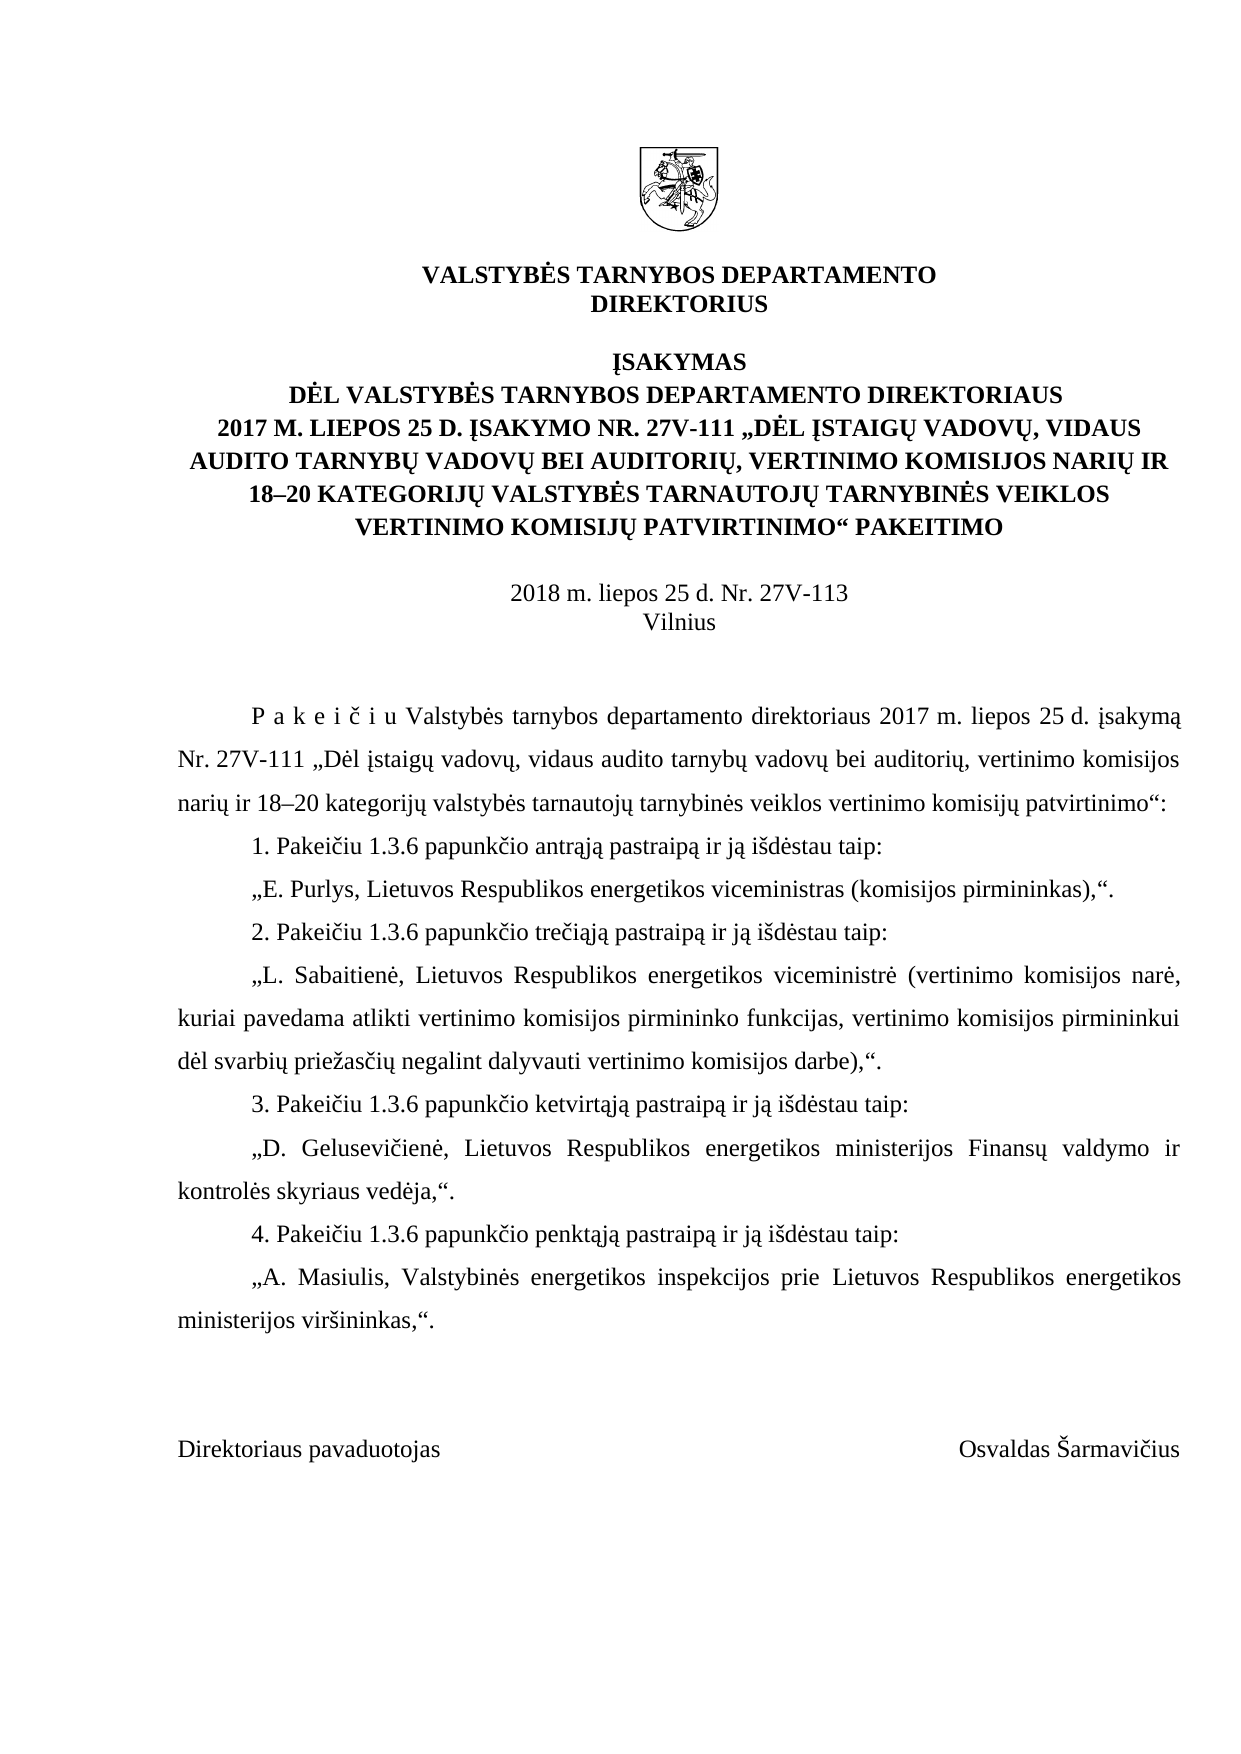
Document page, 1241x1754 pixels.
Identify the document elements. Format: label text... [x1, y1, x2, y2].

text VALSTYBĖS TARNYBOS DEPARTAMENTO [177, 260, 1181, 289]
text DIREKTORIUS [177, 289, 1181, 318]
text 1. Pakeičiu 1.3.6 papunkčio antrąją pastraipą ir ją išdėstau taip: [177, 831, 1181, 859]
text „A. Masiulis, Valstybinės energetikos inspekcijos prie Lietuvos Respublikos energetikos ministerijos viršininkas,“. [177, 1262, 1181, 1334]
text Direktoriaus pavaduotojas Osvaldas Šarmavičius [177, 1434, 1181, 1463]
text „E. Purlys, Lietuvos Respublikos energetikos viceministras (komisijos pirmininkas),“. [177, 874, 1181, 903]
text 4. Pakeičiu 1.3.6 papunkčio penktąją pastraipą ir ją išdėstau taip: [177, 1219, 1181, 1248]
text 3. Pakeičiu 1.3.6 papunkčio ketvirtąją pastraipą ir ją išdėstau taip: [177, 1089, 1181, 1118]
text „L. Sabaitienė, Lietuvos Respublikos energetikos viceministrė (vertinimo komisijos narė, kuriai pavedama atlikti vertinimo komisijos pirmininko funkcijas, vertinimo komisijos pirmininkui dėl svarbių priežasčių negalint dalyvauti vertinimo komisijos darbe),“. [177, 960, 1181, 1075]
text ĮSAKYMAS [177, 347, 1181, 375]
text Vilnius [177, 607, 1181, 635]
text P a k e i č i u Valstybės tarnybos departamento direktoriaus 2017 m. liepos 25 d. įsakymą Nr. 27V-111 „Dėl įstaigų vadovų, vidaus audito tarnybų vadovų bei auditorių, vertinimo komisijos narių ir 18–20 kategorijų valstybės tarnautojų tarnybinės veiklos vertinimo komisijų patvirtinimo“: [177, 701, 1181, 816]
text 2018 m. liepos 25 d. Nr. 27V-113 [177, 578, 1181, 607]
text „D. Gelusevičienė, Lietuvos Respublikos energetikos ministerijos Finansų valdymo ir kontrolės skyriaus vedėja,“. [177, 1133, 1181, 1204]
text 2. Pakeičiu 1.3.6 papunkčio trečiąją pastraipą ir ją išdėstau taip: [177, 917, 1181, 946]
text DĖL VALSTYBĖS TARNYBOS DEPARTAMENTO DIREKTORIAUS 2017 M. LIEPOS 25 D. ĮSAKYMO NR. 27V-111 „DĖL ĮSTAIGŲ VADOVŲ, VIDAUS AUDITO TARNYBŲ VADOVŲ BEI AUDITORIŲ, VERTINIMO KOMISIJOS NARIŲ IR 18–20 KATEGORIJŲ VALSTYBĖS TARNAUTOJŲ TARNYBINĖS VEIKLOS VERTINIMO KOMISIJŲ PATVIRTINIMO“ PAKEITIMO [177, 380, 1181, 541]
